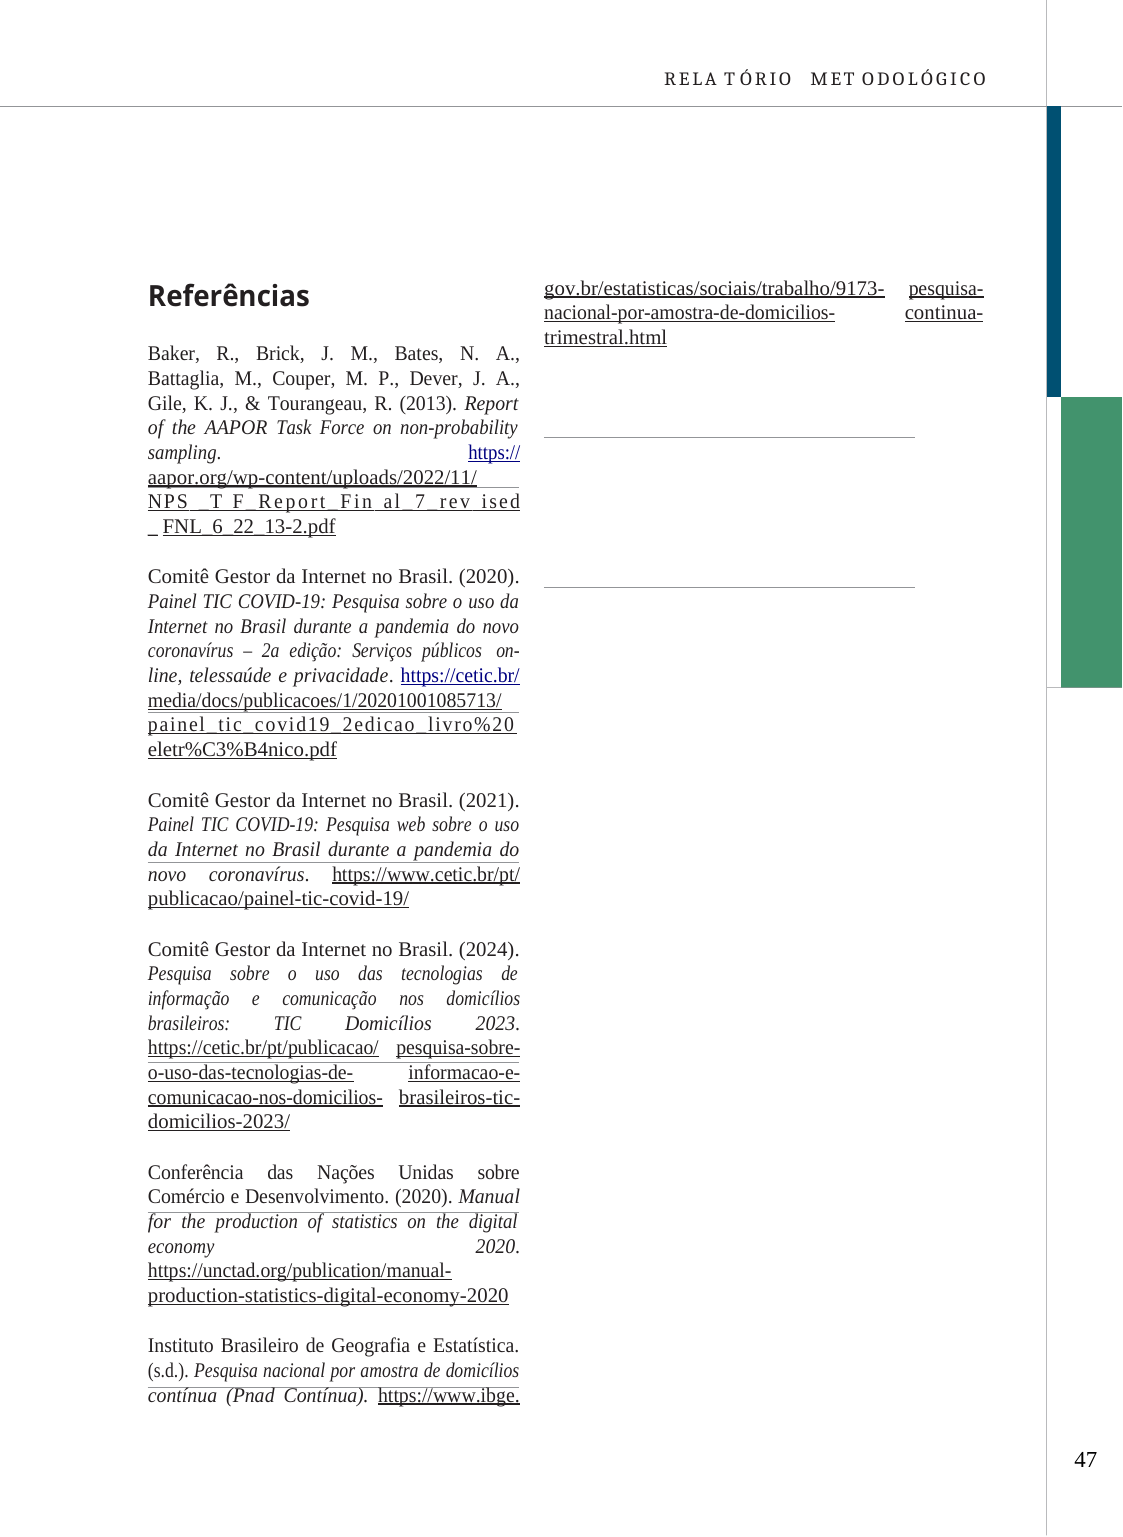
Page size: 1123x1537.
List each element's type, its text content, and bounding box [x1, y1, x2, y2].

text Comitê Gestor da Internet no Brasil. (2020). Painel TIC COVID-19: Pesquisa sobre o uso da Internet no Brasil durante a pandemia do novo coronavírus – 2a edição: Serviços públicos on- line, telessaúde e privacidade. https://cetic.br/ media/docs/publicacoes/1/20201001085713/ painel_tic_covid19_2edicao_livro%20 eletr%C3%B4nico.pdf [148, 564, 520, 761]
text Conferência das Nações Unidas sobre Comércio e Desenvolvimento. (2020). Manual for the production of statistics on the digital economy 2020. https://unctad.org/publication/manual- production-statistics-digital-economy-2020 [148, 1159, 520, 1307]
text gov.br/estatisticas/sociais/trabalho/9173- pesquisa-nacional-por-amostra-de-domicilios- continua-trimestral.html [544, 276, 983, 349]
text Comitê Gestor da Internet no Brasil. (2024). Pesquisa sobre o uso das tecnologias de informação e comunicação nos domicílios brasileiros: TIC Domicílios 2023. https://cetic.br/pt/publicacao/ pesquisa-sobre-o-uso-das-tecnologias-de- informacao-e-comunicacao-nos-domicilios- brasileiros-tic-domicilios-2023/ [148, 936, 520, 1133]
subtitle Referências [148, 276, 524, 315]
text _ FNL_6_22_13-2.pdf [148, 511, 520, 538]
text Instituto Brasileiro de Geografia e Estatística. (s.d.). Pesquisa nacional por amostra de domicílios contínua (Pnad Contínua). https://www.ibge. [148, 1333, 520, 1407]
text Baker, R., Brick, J. M., Bates, N. A., Battaglia, M., Couper, M. P., Dever, J. A., Gile, K. J., & Tourangeau, R. (2013). Report of the AAPOR Task Force on non-probability sampling. https:// aapor.org/wp-content/uploads/2022/11/ NPS _T F_Report_Fin al_7_rev ised [148, 341, 520, 510]
text Comitê Gestor da Internet no Brasil. (2021). Painel TIC COVID-19: Pesquisa web sobre o uso da Internet no Brasil durante a pandemia do novo coronavírus. https://www.cetic.br/pt/ publicacao/painel-tic-covid-19/ [148, 787, 520, 910]
